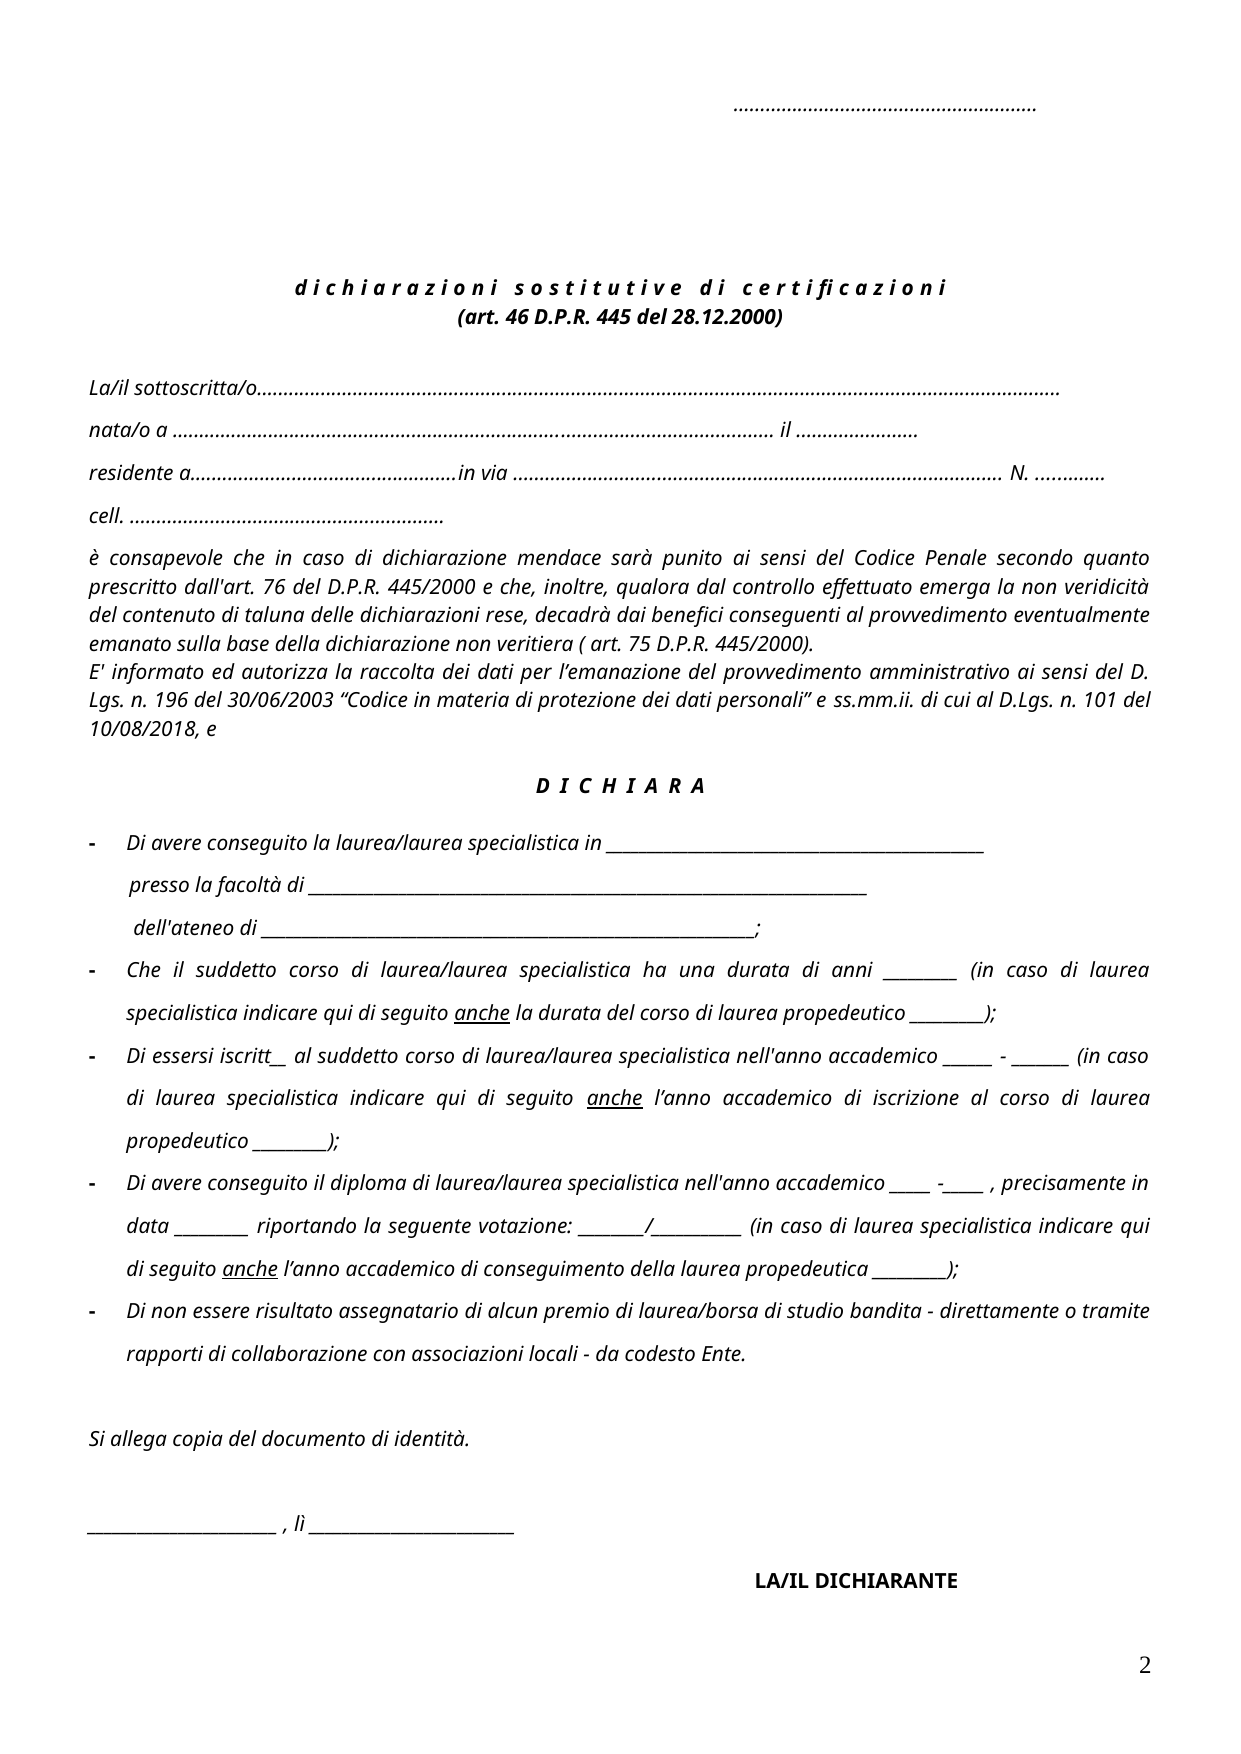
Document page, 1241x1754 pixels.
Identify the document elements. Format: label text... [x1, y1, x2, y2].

text Si allega copia del documento di identità. [89, 1424, 1152, 1453]
subtitle LA/IL DICHIARANTE [561, 1566, 1152, 1595]
text nata/o a …………………………………. il ……………..…… [89, 416, 1152, 444]
text è consapevole che in caso di dichiarazione mendace sarà punito ai sensi del Codice Penale secondo quanto prescritto dall'art. 76 del D.P.R. 445/2000 e che, inoltre, qualora dal controllo effettuato emerga la non veridicità del contenuto di taluna delle dichiarazioni rese, decadrà dai benefici conseguenti al provvedimento eventualmente emanato sulla base della dichiarazione non veritiera ( art. 75 D.P.R. 445/2000). [89, 543, 1152, 657]
text ………………………………………………… [620, 89, 1152, 117]
list Che il suddetto corso di laurea/laurea specialistica ha una durata di anni _________ (in caso di laurea specialistica indicare qui di seguito anche la durata del corso di laurea propedeutico _________); [89, 956, 1152, 1027]
list Di essersi iscritt__ al suddetto corso di laurea/laurea specialistica nell'anno accademico ______ - _______ (in caso di laurea specialistica indicare qui di seguito anche l’anno accademico di iscrizione al corso di laurea propedeutico _________); [89, 1041, 1152, 1154]
text (art. 46 D.P.R. 445 del 28.12.2000) [89, 302, 1152, 330]
text residente a in via …………………………………. N. ..…… [89, 458, 1152, 487]
list Di avere conseguito il diploma di laurea/laurea specialistica nell'anno accademico _____ -_____ , precisamente in data _________ riportando la seguente votazione: ________/___________ (in caso di laurea specialistica indicare qui di seguito anche l’anno accademico di conseguimento della laurea propedeutica _________); [89, 1168, 1152, 1282]
list Di avere conseguito la laurea/laurea specialistica in ______________________________________________ [89, 828, 1152, 856]
text presso la facoltà di ____________________________________________________________________ [118, 870, 1152, 899]
text La/il sottoscritta/o [89, 373, 1152, 401]
text _______________________ , lì _________________________ [89, 1509, 1152, 1538]
text DICHIARA [89, 771, 1152, 799]
text dell'ateneo di ____________________________________________________________; [89, 913, 1152, 941]
list Di non essere risultato assegnatario di alcun premio di laurea/borsa di studio bandita - direttamente o tramite rapporti di collaborazione con associazioni locali - da codesto Ente. [89, 1296, 1152, 1367]
text E' informato ed autorizza la raccolta dei dati per l’emanazione del provvedimento amministrativo ai sensi del D. Lgs. n. 196 del 30/06/2003 “Codice in materia di protezione dei dati personali” e ss.mm.ii. di cui al D.Lgs. n. 101 del 10/08/2018, e [89, 657, 1152, 742]
text dichiarazioni sostitutive di certificazioni [89, 273, 1152, 302]
text cell. ………………………………………………….. [89, 501, 1152, 529]
